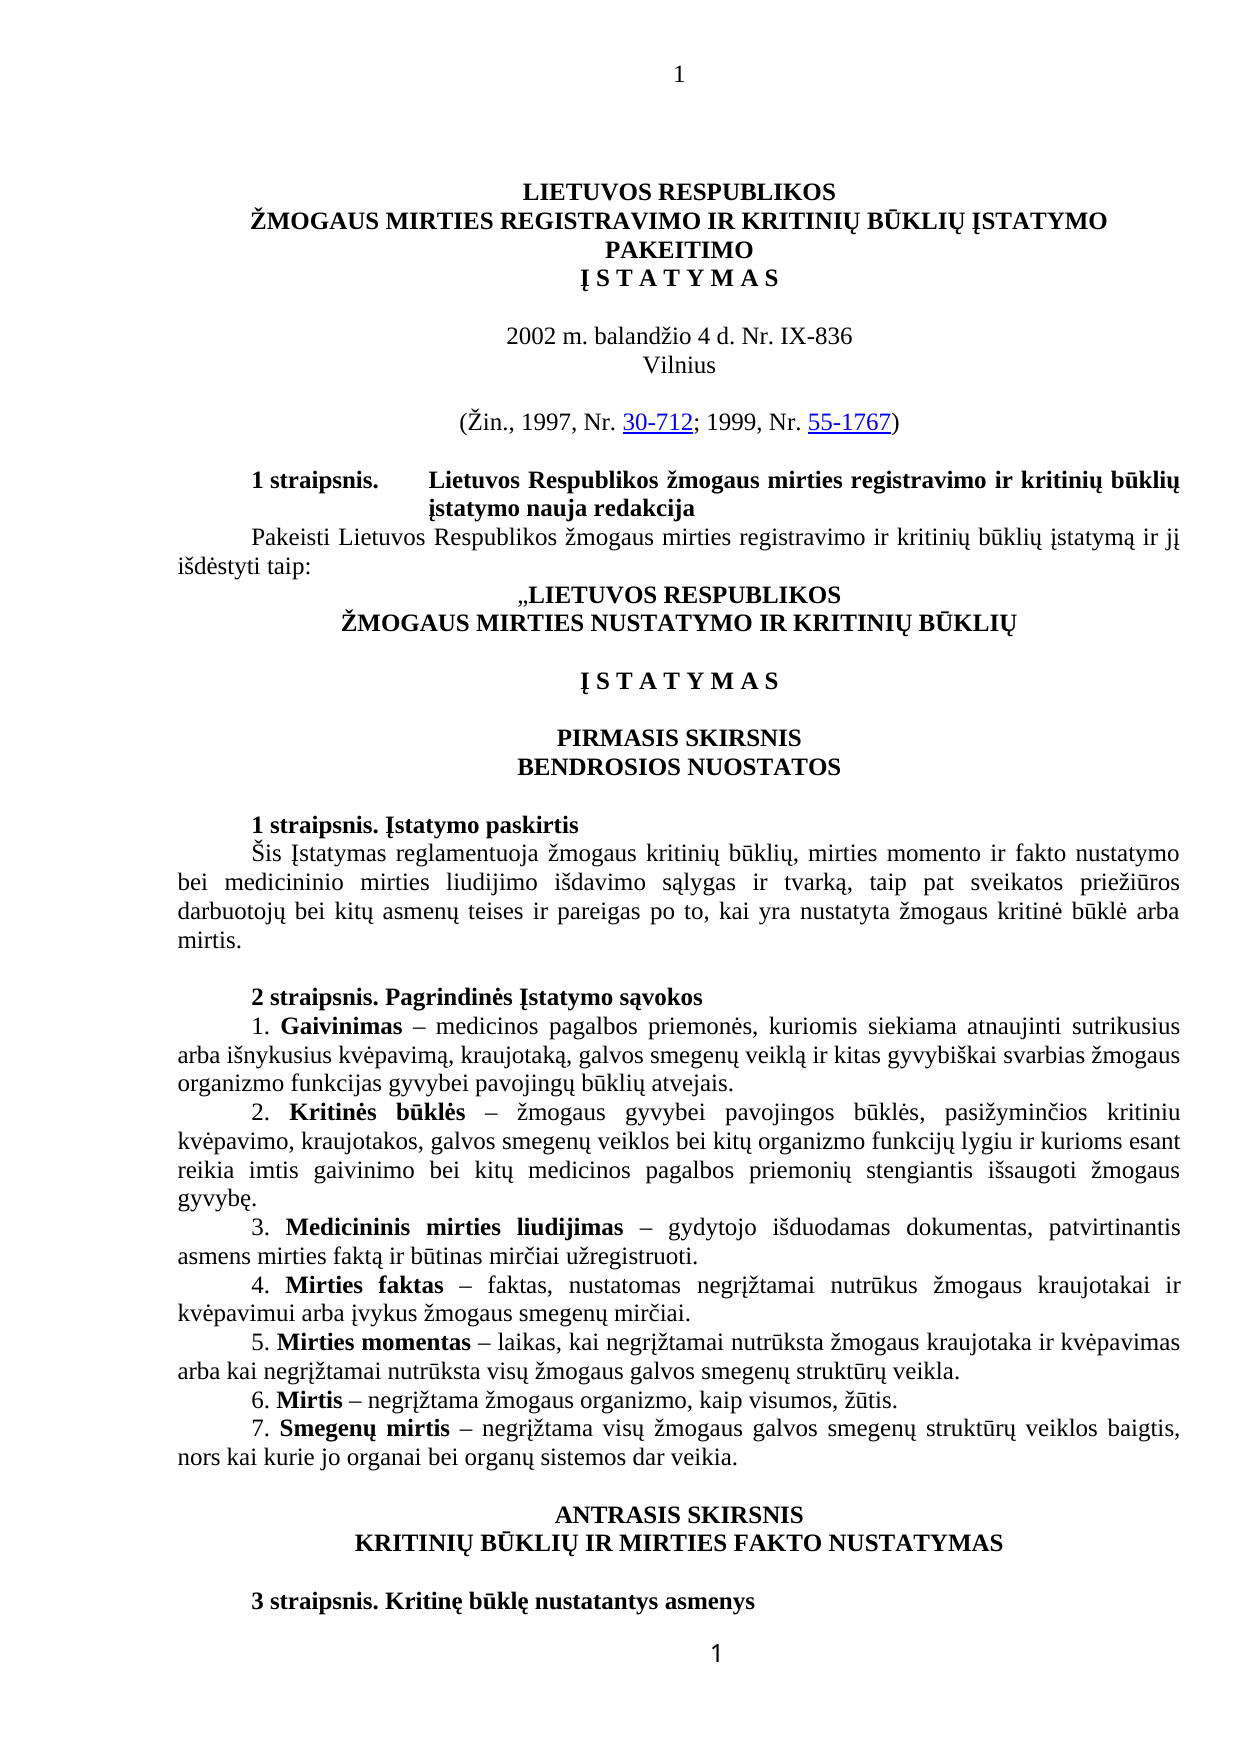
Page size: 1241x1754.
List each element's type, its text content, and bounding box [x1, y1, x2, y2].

text 1 straipsnis. Lietuvos Respublikos žmogaus mirties registravimo ir kritinių būklių įstatymo nauja redakcija [251, 465, 1181, 522]
text 3 straipsnis. Kritinę būklę nustatantys asmenys [177, 1586, 1181, 1615]
text 1. Gaivinimas – medicinos pagalbos priemonės, kuriomis siekiama atnaujinti sutrikusius arba išnykusius kvėpavimą, kraujotaką, galvos smegenų veiklą ir kitas gyvybiškai svarbias žmogaus organizmo funkcijas gyvybei pavojingų būklių atvejais. [177, 1011, 1181, 1097]
text Vilnius [177, 350, 1181, 378]
text LIETUVOS RESPUBLIKOS [177, 177, 1181, 206]
text Šis Įstatymas reglamentuoja žmogaus kritinių būklių, mirties momento ir fakto nustatymo bei medicininio mirties liudijimo išdavimo sąlygas ir tvarką, taip pat sveikatos priežiūros darbuotojų bei kitų asmenų teises ir pareigas po to, kai yra nustatyta žmogaus kritinė būklė arba mirtis. [177, 838, 1181, 953]
text Į S T A T Y M A S [177, 666, 1181, 695]
text Į S T A T Y M A S [177, 263, 1181, 292]
text „LIETUVOS RESPUBLIKOS [177, 580, 1181, 608]
text PIRMASIS SKIRSNIS [177, 723, 1181, 752]
text ŽMOGAUS MIRTIES REGISTRAVIMO IR KRITINIŲ BŪKLIŲ ĮSTATYMO PAKEITIMO [177, 206, 1181, 263]
text ŽMOGAUS MIRTIES NUSTATYMO IR KRITINIŲ BŪKLIŲ [177, 608, 1181, 637]
text 2. Kritinės būklės – žmogaus gyvybei pavojingos būklės, pasižyminčios kritiniu kvėpavimo, kraujotakos, galvos smegenų veiklos bei kitų organizmo funkcijų lygiu ir kurioms esant reikia imtis gaivinimo bei kitų medicinos pagalbos priemonių stengiantis išsaugoti žmogaus gyvybę. [177, 1097, 1181, 1212]
text BENDROSIOS NUOSTATOS [177, 752, 1181, 781]
text KRITINIŲ BŪKLIŲ IR MIRTIES FAKTO NUSTATYMAS [177, 1528, 1181, 1557]
text Antrasis skirsnis [177, 1500, 1181, 1528]
text 4. Mirties faktas – faktas, nustatomas negrįžtamai nutrūkus žmogaus kraujotakai ir kvėpavimui arba įvykus žmogaus smegenų mirčiai. [177, 1270, 1181, 1327]
text 2002 m. balandžio 4 d. Nr. IX-836 [177, 321, 1181, 350]
text 3. Medicininis mirties liudijimas – gydytojo išduodamas dokumentas, patvirtinantis asmens mirties faktą ir būtinas mirčiai užregistruoti. [177, 1212, 1181, 1270]
text 7. Smegenų mirtis – negrįžtama visų žmogaus galvos smegenų struktūrų veiklos baigtis, nors kai kurie jo organai bei organų sistemos dar veikia. [177, 1413, 1181, 1471]
text 2 straipsnis. Pagrindinės Įstatymo sąvokos [177, 982, 1181, 1011]
text 5. Mirties momentas – laikas, kai negrįžtamai nutrūksta žmogaus kraujotaka ir kvėpavimas arba kai negrįžtamai nutrūksta visų žmogaus galvos smegenų struktūrų veikla. [177, 1327, 1181, 1385]
text 1 straipsnis. Įstatymo paskirtis [177, 810, 1181, 838]
text Pakeisti Lietuvos Respublikos žmogaus mirties registravimo ir kritinių būklių įstatymą ir jį išdėstyti taip: [177, 522, 1181, 580]
text 6. Mirtis – negrįžtama žmogaus organizmo, kaip visumos, žūtis. [177, 1385, 1181, 1413]
text (Žin., 1997, Nr. 30-712; 1999, Nr. 55-1767) [177, 407, 1181, 436]
